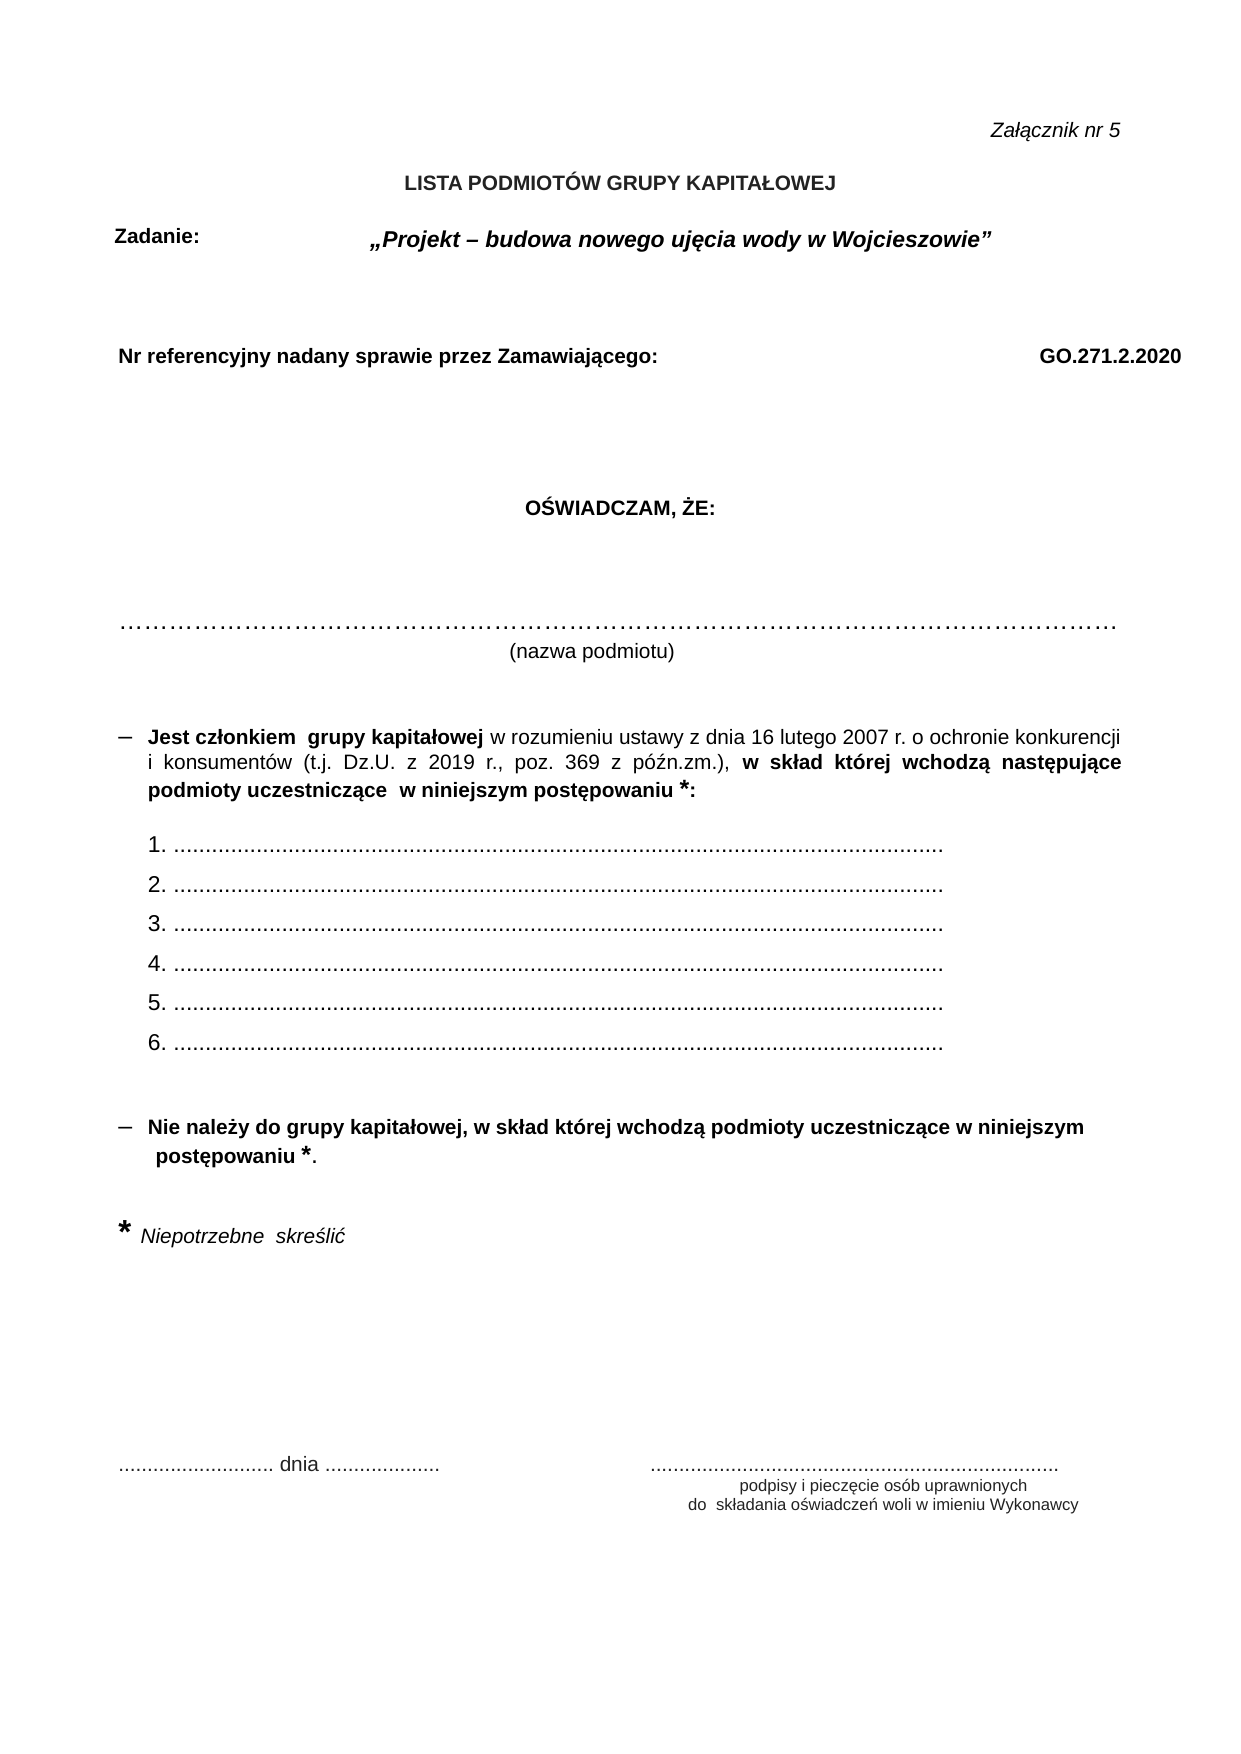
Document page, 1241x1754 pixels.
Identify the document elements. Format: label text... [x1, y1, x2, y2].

text (nazwa podmiotu) [502, 634, 1122, 663]
text – Nie należy do grupy kapitałowej, w skład której wchodzą podmioty uczestniczące w niniejszym postępowaniu *. [118, 1111, 1122, 1169]
text do składania oświadczeń woli w imieniu Wykonawcy [644, 1494, 1122, 1514]
text OŚWIADCZAM, ŻE: [118, 496, 1122, 519]
text 5. [148, 989, 1122, 1015]
text 4. [148, 949, 1122, 976]
text 2. [148, 871, 1122, 897]
text LISTA PODMIOTÓW GRUPY KAPITAŁOWEJ [118, 171, 1122, 195]
text 3. [148, 910, 1122, 936]
text Załącznik nr 5 [118, 118, 1122, 142]
table_header Nr referencyjny nadany sprawie przez Zamawiającego: [111, 344, 851, 388]
text 6. [148, 1028, 1122, 1055]
table_header Zadanie: [99, 224, 362, 322]
text 1. [148, 831, 1122, 857]
text podpisy i pieczęcie osób uprawnionych [644, 1475, 1122, 1494]
text ………………………………………………………………………………………………………… [118, 606, 1122, 634]
table_header GO.271.2.2020 [851, 344, 1189, 388]
table_cell [851, 389, 1189, 438]
text ........................... dnia .................... ....................................................................... [118, 1451, 1122, 1475]
text – Jest członkiem grupy kapitałowej w rozumieniu ustawy z dnia 16 lutego 2007 r. o ochronie konkurencji i konsumentów (t.j. Dz.U. z 2019 r., poz. 369 z późn.zm.), w skład której wchodzą następujące podmioty uczestniczące w niniejszym postępowaniu *: [118, 721, 1122, 802]
text * Niepotrzebne skreślić [118, 1212, 1122, 1250]
table_header „Projekt – budowa nowego ujęcia wody w Wojcieszowie” [362, 224, 1240, 322]
table_cell [111, 389, 851, 438]
